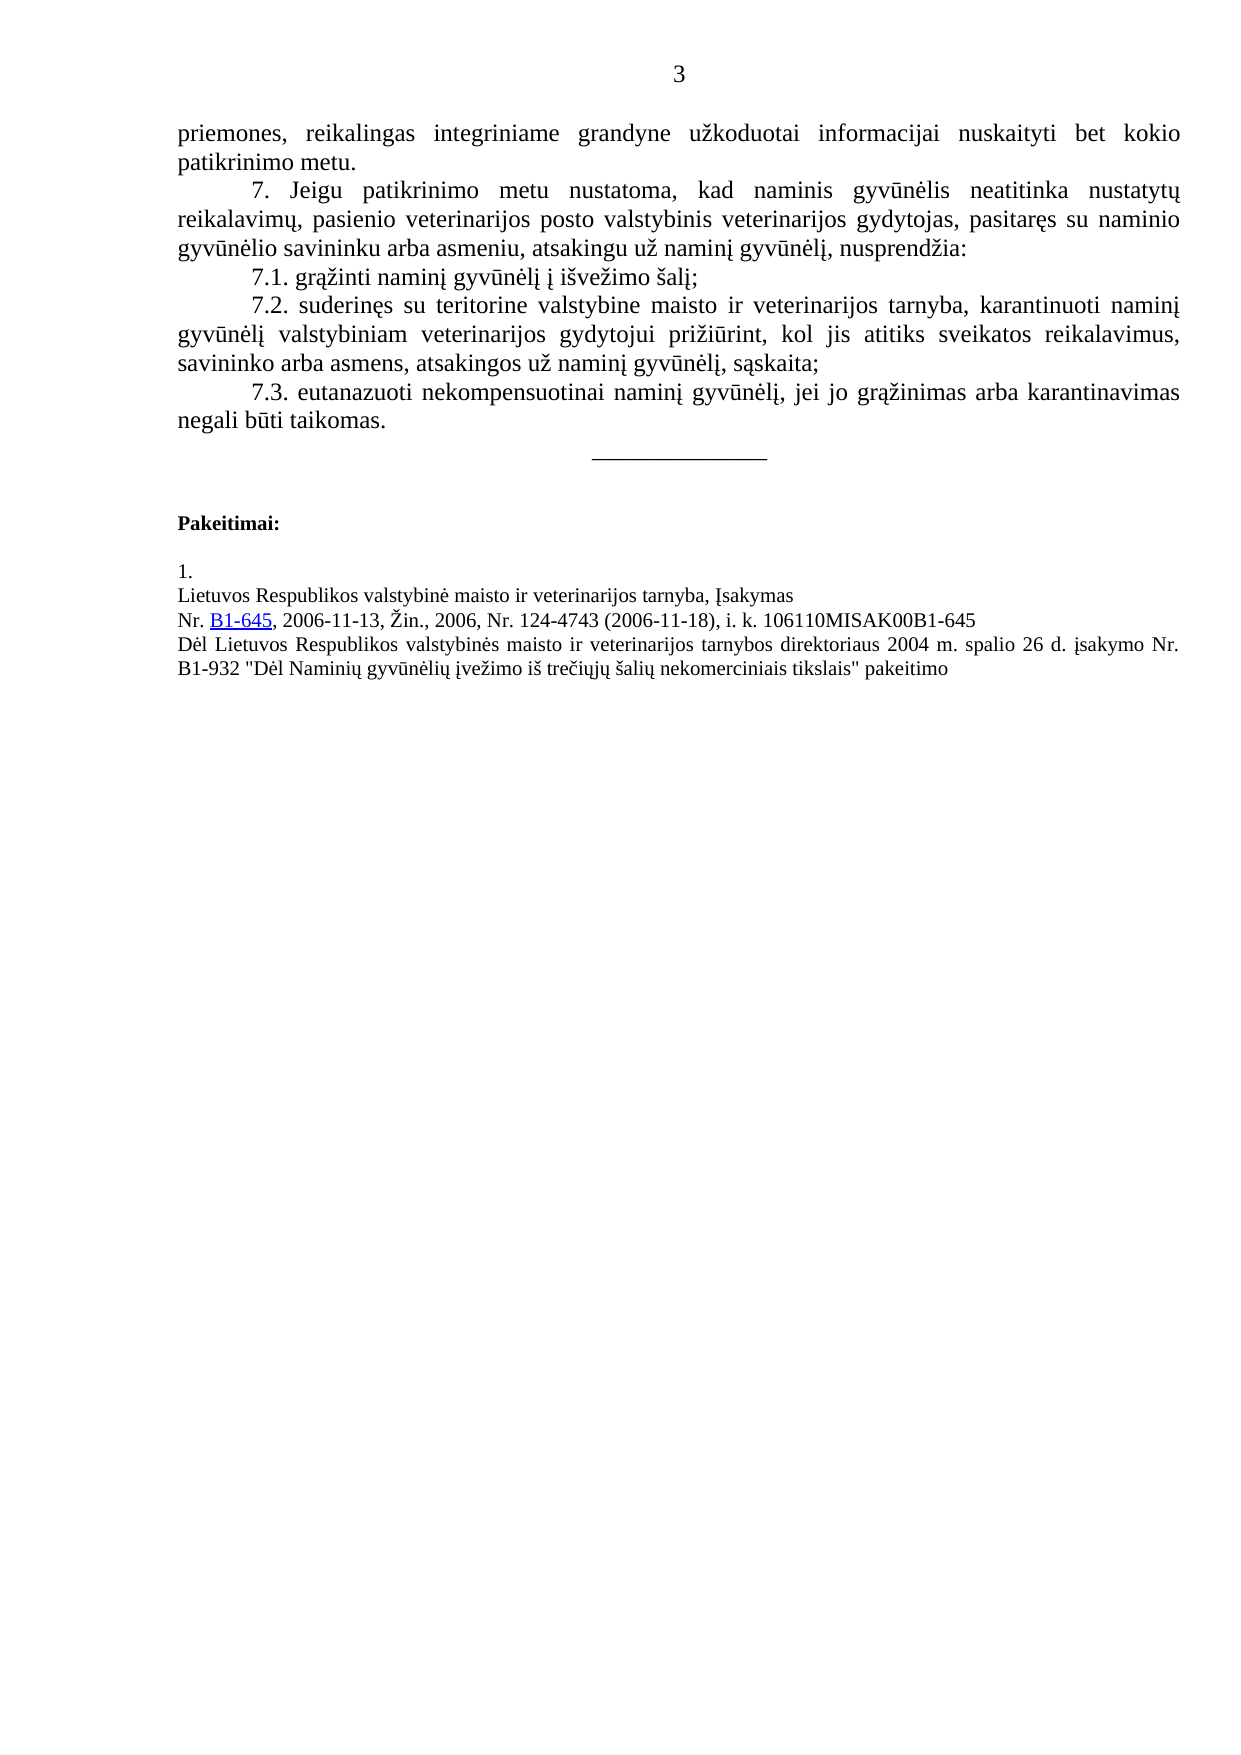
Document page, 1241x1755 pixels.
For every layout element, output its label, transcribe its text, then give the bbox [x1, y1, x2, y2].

text 7.1. grąžinti naminį gyvūnėlį į išvežimo šalį; [177, 262, 1181, 291]
text 1. [177, 559, 1181, 583]
text Pakeitimai: [177, 511, 1181, 535]
text priemones, reikalingas integriniame grandyne užkoduotai informacijai nuskaityti bet kokio patikrinimo metu. [177, 118, 1181, 176]
text Nr. B1-645, 2006-11-13, Žin., 2006, Nr. 124-4743 (2006-11-18), i. k. 106110MISAK00B1-645 [177, 607, 1181, 632]
text 7. Jeigu patikrinimo metu nustatoma, kad naminis gyvūnėlis neatitinka nustatytų reikalavimų, pasienio veterinarijos posto valstybinis veterinarijos gydytojas, pasitaręs su naminio gyvūnėlio savininku arba asmeniu, atsakingu už naminį gyvūnėlį, nusprendžia: [177, 176, 1181, 262]
text Dėl Lietuvos Respublikos valstybinės maisto ir veterinarijos tarnybos direktoriaus 2004 m. spalio 26 d. įsakymo Nr. B1-932 "Dėl Naminių gyvūnėlių įvežimo iš trečiųjų šalių nekomerciniais tikslais" pakeitimo [177, 632, 1181, 680]
text 7.2. suderinęs su teritorine valstybine maisto ir veterinarijos tarnyba, karantinuoti naminį gyvūnėlį valstybiniam veterinarijos gydytojui prižiūrint, kol jis atitiks sveikatos reikalavimus, savininko arba asmens, atsakingos už naminį gyvūnėlį, sąskaita; [177, 291, 1181, 377]
text Lietuvos Respublikos valstybinė maisto ir veterinarijos tarnyba, Įsakymas [177, 583, 1181, 607]
text 7.3. eutanazuoti nekompensuotinai naminį gyvūnėlį, jei jo grąžinimas arba karantinavimas negali būti taikomas. [177, 377, 1181, 434]
text ______________ [177, 434, 1181, 463]
